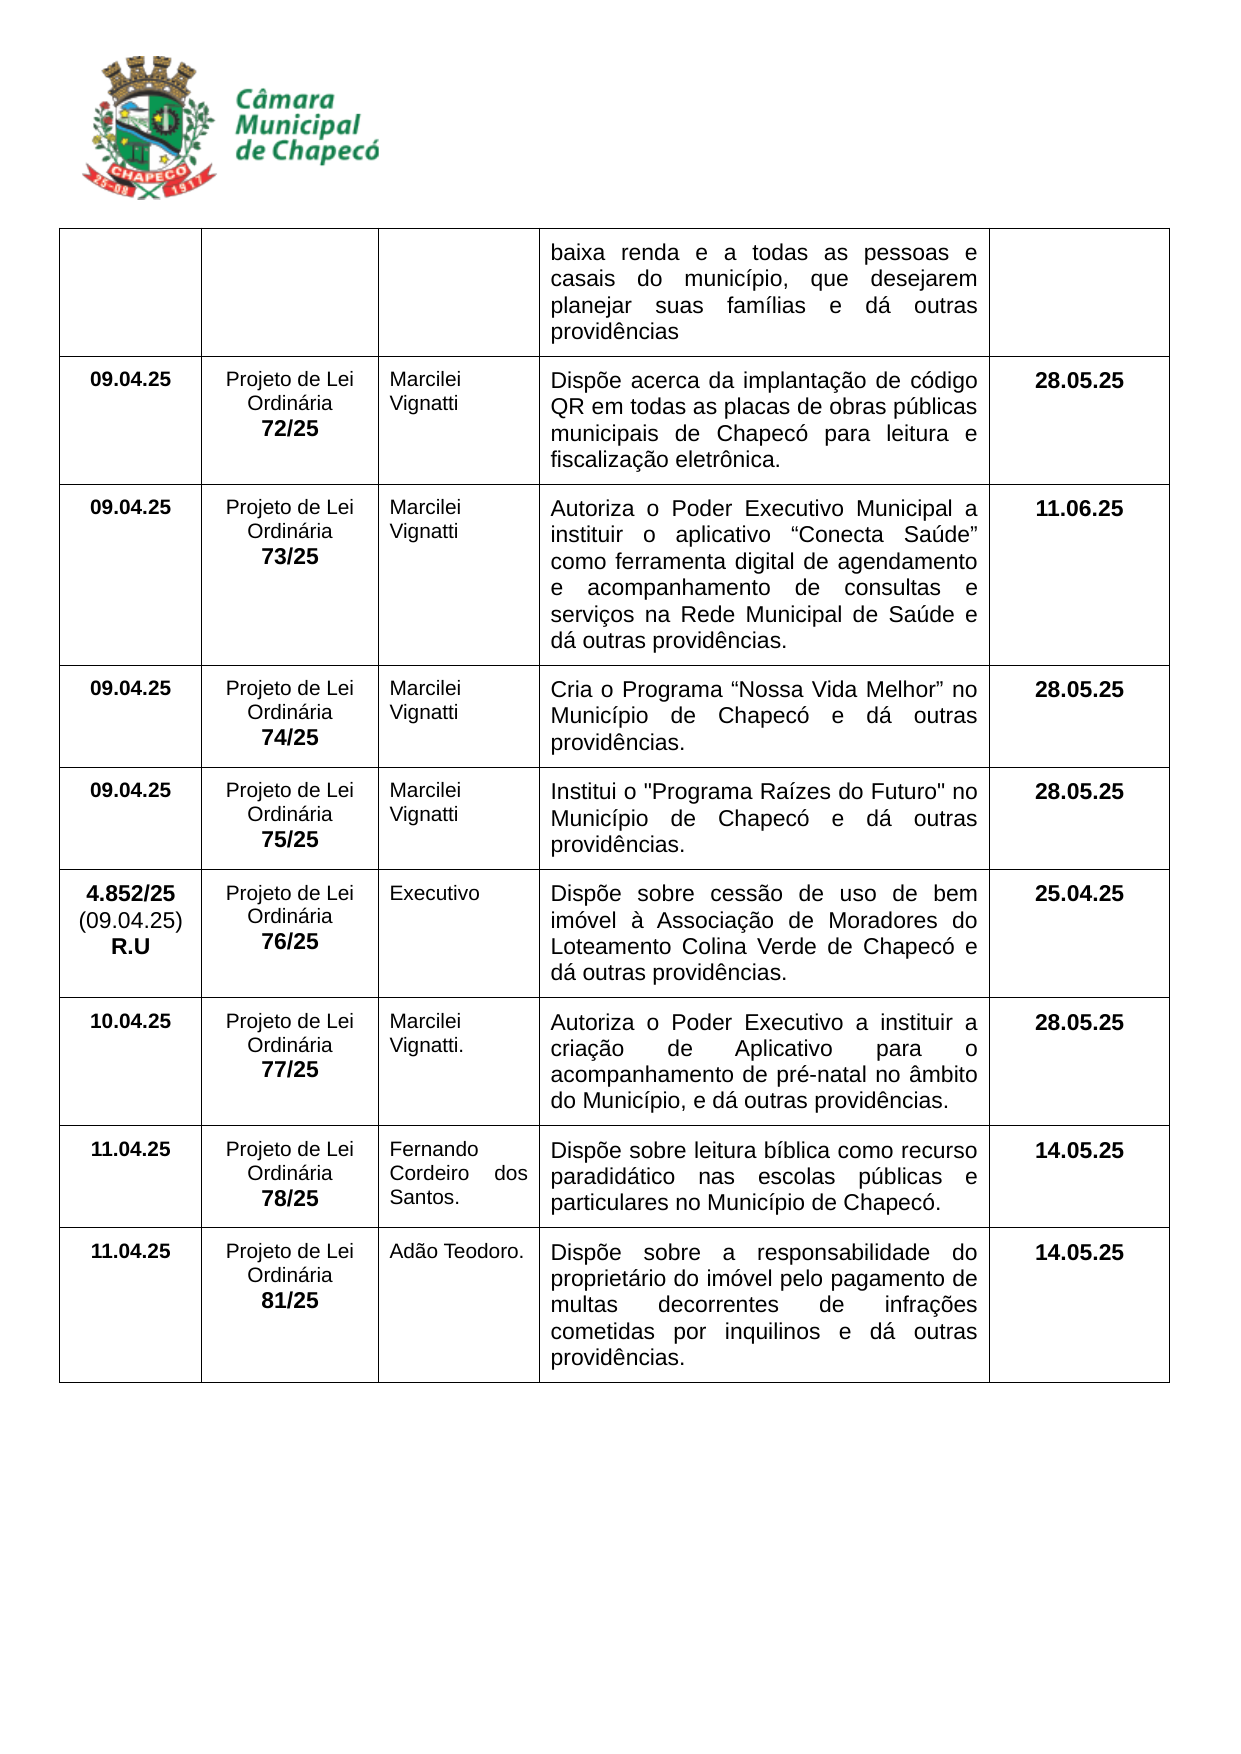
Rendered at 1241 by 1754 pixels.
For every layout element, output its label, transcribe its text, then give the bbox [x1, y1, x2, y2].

table_cell [990, 229, 1169, 356]
table_cell [60, 229, 201, 356]
table_cell 28.05.25 [990, 357, 1169, 484]
table_cell 28.05.25 [990, 998, 1169, 1125]
table_cell Dispõe sobre a responsabilidade do proprietário do imóvel pelo pagamento de multas decorrentes de infrações cometidas por inquilinos e dá outras providências. [540, 1228, 989, 1382]
table_cell Projeto de Lei Ordinária 72/25 [202, 357, 378, 484]
table_cell Autoriza o Poder Executivo a instituir a criação de Aplicativo para o acompanhamento de pré-natal no âmbito do Município, e dá outras providências. [540, 998, 989, 1125]
table_cell Fernando Cordeiro dos Santos. [379, 1126, 539, 1227]
table_cell Projeto de Lei Ordinária 74/25 [202, 666, 378, 767]
table_cell 28.05.25 [990, 666, 1169, 767]
table_cell 09.04.25 [60, 485, 201, 664]
table_cell 14.05.25 [990, 1228, 1169, 1382]
table_cell 11.04.25 [60, 1126, 201, 1227]
table_cell Projeto de Lei Ordinária 76/25 [202, 870, 378, 997]
table_cell Projeto de Lei Ordinária 75/25 [202, 768, 378, 869]
table_cell 4.852/25 (09.04.25) R.U [60, 870, 201, 997]
table_cell 10.04.25 [60, 998, 201, 1125]
table_cell Marcilei Vignatti [379, 666, 539, 767]
table_cell Autoriza o Poder Executivo Municipal a instituir o aplicativo “Conecta Saúde” como ferramenta digital de agendamento e acompanhamento de consultas e serviços na Rede Municipal de Saúde e dá outras providências. [540, 485, 989, 664]
table_cell Dispõe acerca da implantação de código QR em todas as placas de obras públicas municipais de Chapecó para leitura e fiscalização eletrônica. [540, 357, 989, 484]
table_cell 11.04.25 [60, 1228, 201, 1382]
table_cell Projeto de Lei Ordinária 77/25 [202, 998, 378, 1125]
table_cell [379, 229, 539, 356]
table_cell Adão Teodoro. [379, 1228, 539, 1382]
table_cell Marcilei Vignatti [379, 357, 539, 484]
table_cell Marcilei Vignatti [379, 485, 539, 664]
table_cell [202, 229, 378, 356]
table_cell 28.05.25 [990, 768, 1169, 869]
table_cell Marcilei Vignatti [379, 768, 539, 869]
table_cell 09.04.25 [60, 666, 201, 767]
table_cell Marcilei Vignatti. [379, 998, 539, 1125]
table_cell Projeto de Lei Ordinária 73/25 [202, 485, 378, 664]
table_cell Projeto de Lei Ordinária 81/25 [202, 1228, 378, 1382]
table_cell 09.04.25 [60, 357, 201, 484]
picture [81, 56, 379, 200]
table_cell Dispõe sobre leitura bíblica como recurso paradidático nas escolas públicas e particulares no Município de Chapecó. [540, 1126, 989, 1227]
table_cell 11.06.25 [990, 485, 1169, 664]
table_cell Institui o "Programa Raízes do Futuro" no Município de Chapecó e dá outras providências. [540, 768, 989, 869]
table_cell Projeto de Lei Ordinária 78/25 [202, 1126, 378, 1227]
table_cell Executivo [379, 870, 539, 997]
table_cell 25.04.25 [990, 870, 1169, 997]
table_cell Cria o Programa “Nossa Vida Melhor” no Município de Chapecó e dá outras providências. [540, 666, 989, 767]
table_cell 14.05.25 [990, 1126, 1169, 1227]
table_cell 09.04.25 [60, 768, 201, 869]
table_cell baixa renda e a todas as pessoas e casais do município, que desejarem planejar suas famílias e dá outras providências [540, 229, 989, 356]
table_cell Dispõe sobre cessão de uso de bem imóvel à Associação de Moradores do Loteamento Colina Verde de Chapecó e dá outras providências. [540, 870, 989, 997]
